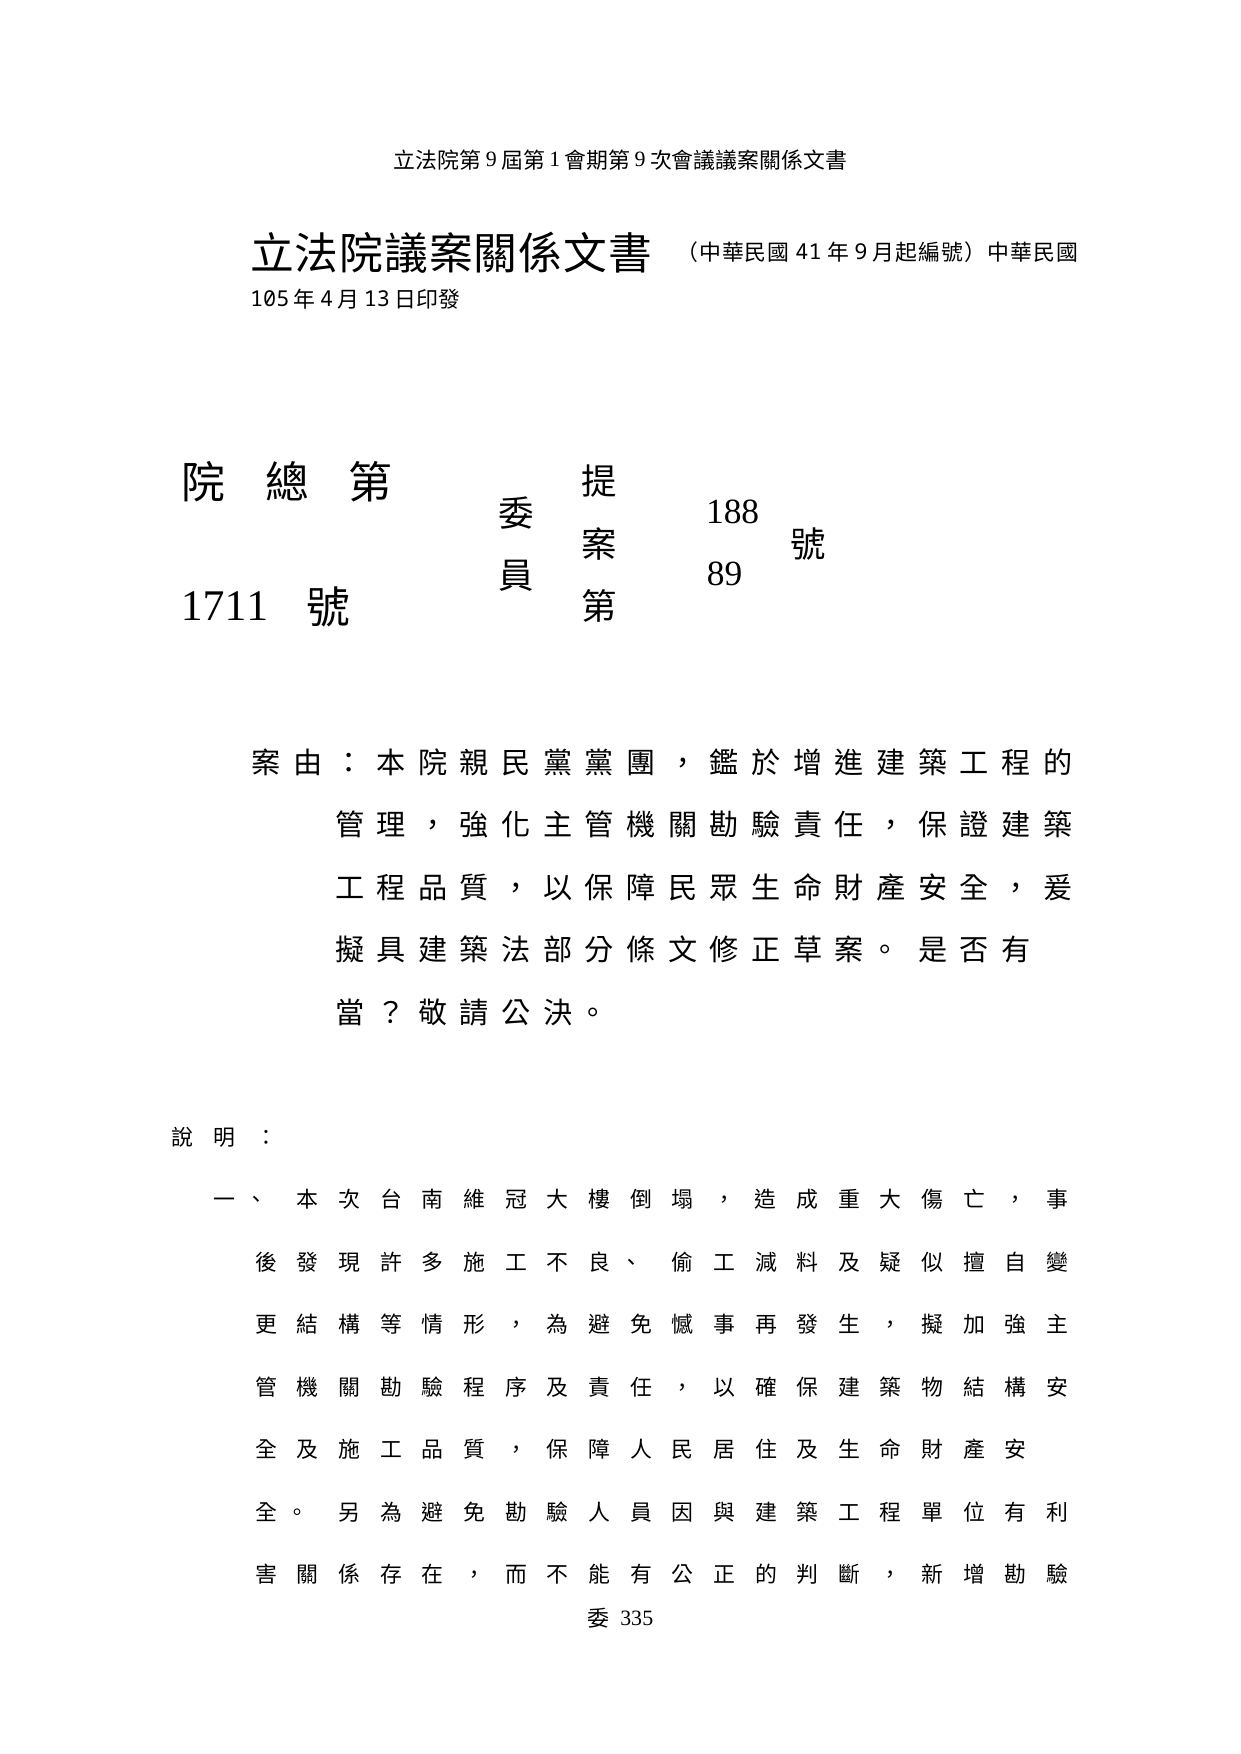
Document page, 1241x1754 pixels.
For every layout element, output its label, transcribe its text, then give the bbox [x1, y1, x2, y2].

table_header [815, 406, 829, 656]
table_header 18889 [661, 406, 773, 656]
table_header 提案第 [556, 406, 661, 656]
table_header 號 [773, 406, 810, 656]
table_header 院總第1711號 [162, 406, 441, 656]
table_header 委員 [441, 406, 556, 656]
table_header [810, 406, 815, 534]
text 一、本次台南維冠大樓倒塌，造成重大傷亡，事後發現許多施工不良、偷工減料及疑似擅自變更結構等情形，為避免憾事再發生，擬加強主管機關勘驗程序及責任，以確保建築物結構安全及施工品質，保障人民居住及生命財產安全。另為避免勘驗人員因與建築工程單位有利害關係存在，而不能有公正的判斷，新增勘驗 [184, 1156, 1078, 1594]
table_header [810, 542, 815, 656]
text 案由：本院親民黨黨團，鑑於增進建築工程的管理，強化主管機關勘驗責任，保證建築工程品質，以保障民眾生命財產安全，爰擬具建築法部分條文修正草案。是否有當？敬請公決。 [217, 719, 1078, 1031]
text 立法院議案關係文書 （中華民國41年9月起編號）中華民國105年4月13日印發 [250, 219, 1078, 314]
text 說明： [162, 1094, 1078, 1156]
